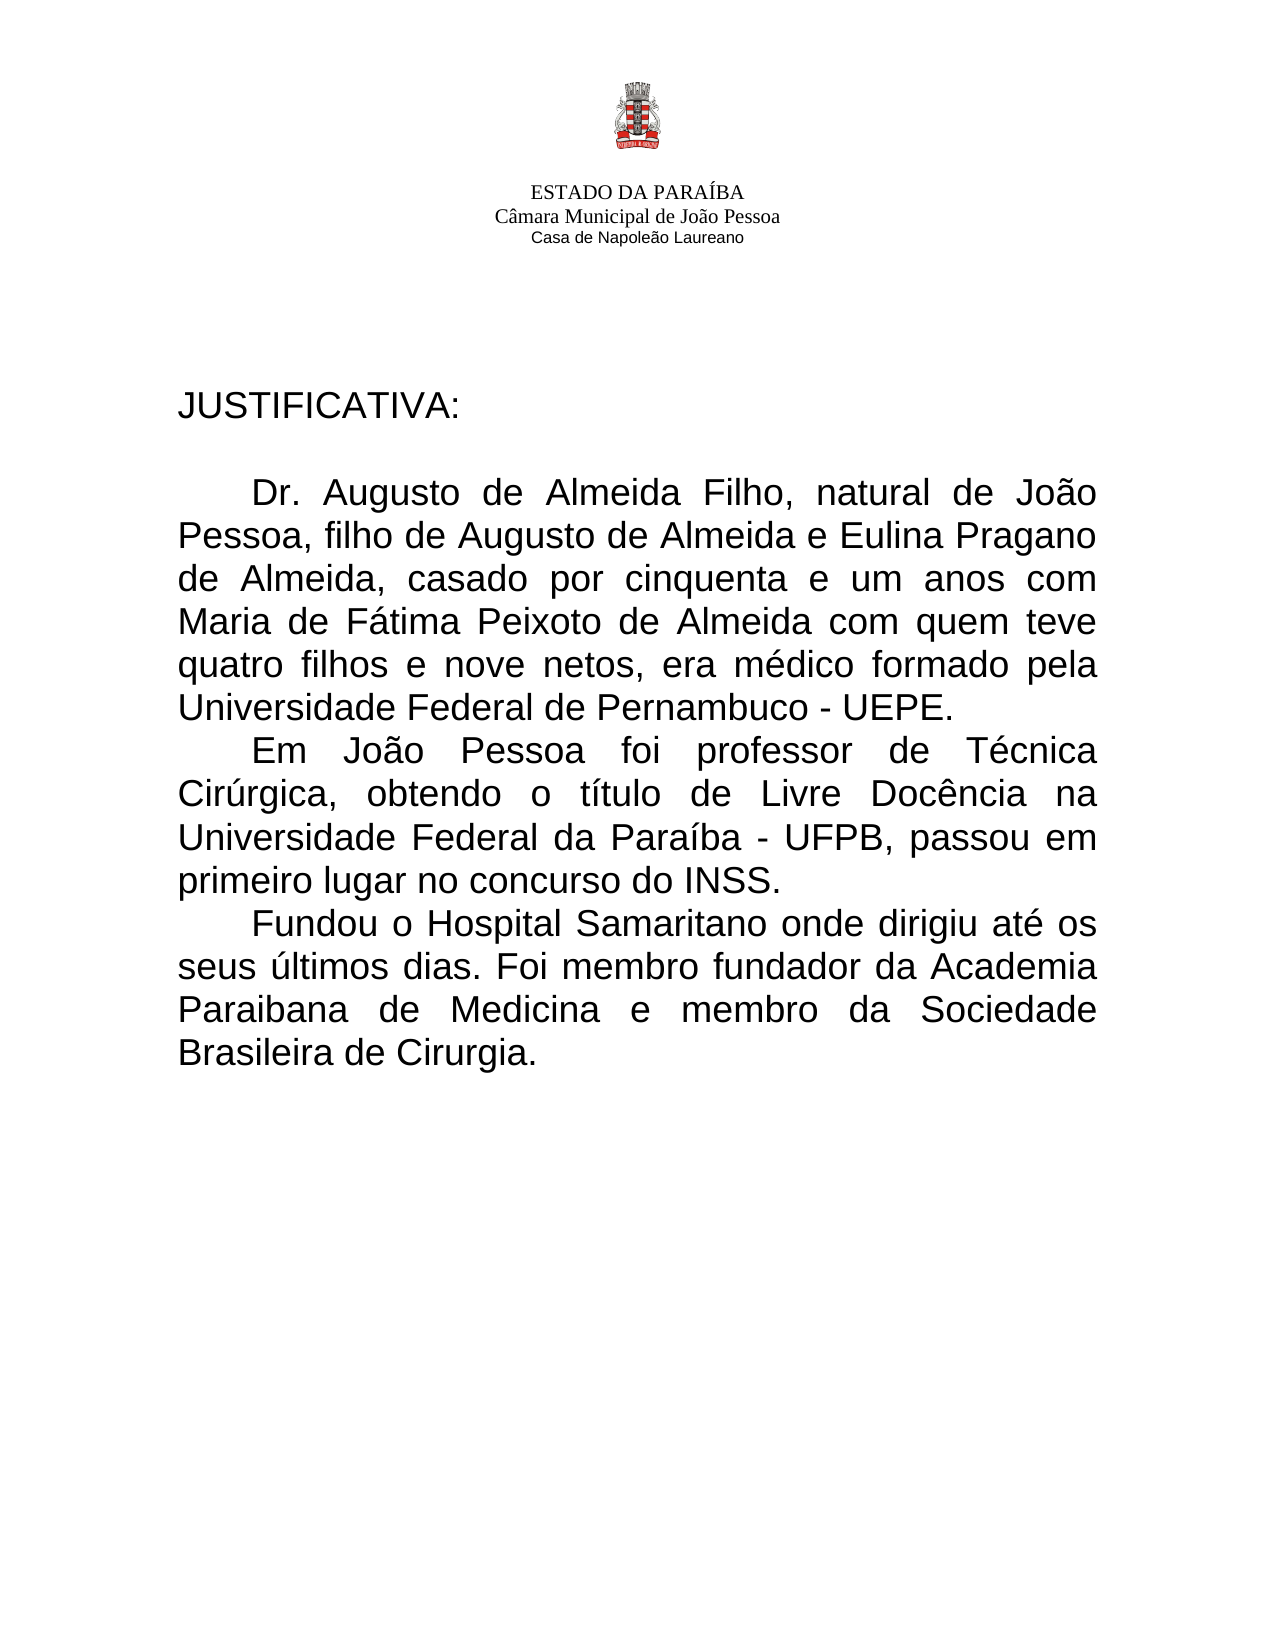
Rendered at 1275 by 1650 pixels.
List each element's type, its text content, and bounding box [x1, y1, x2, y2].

text JUSTIFICATIVA: [177, 383, 1098, 427]
text Dr. Augusto de Almeida Filho, natural de João Pessoa, filho de Augusto de Almeida e Eulina Pragano de Almeida, casado por cinquenta e um anos com Maria de Fátima Peixoto de Almeida com quem teve quatro filhos e nove netos, era médico formado pela Universidade Federal de Pernambuco - UEPE. [177, 470, 1098, 728]
text Fundou o Hospital Samaritano onde dirigiu até os seus últimos dias. Foi membro fundador da Academia Paraibana de Medicina e membro da Sociedade Brasileira de Cirurgia. [177, 901, 1098, 1073]
picture [614, 82, 661, 149]
text Em João Pessoa foi professor de Técnica Cirúrgica, obtendo o título de Livre Docência na Universidade Federal da Paraíba - UFPB, passou em primeiro lugar no concurso do INSS. [177, 728, 1098, 901]
